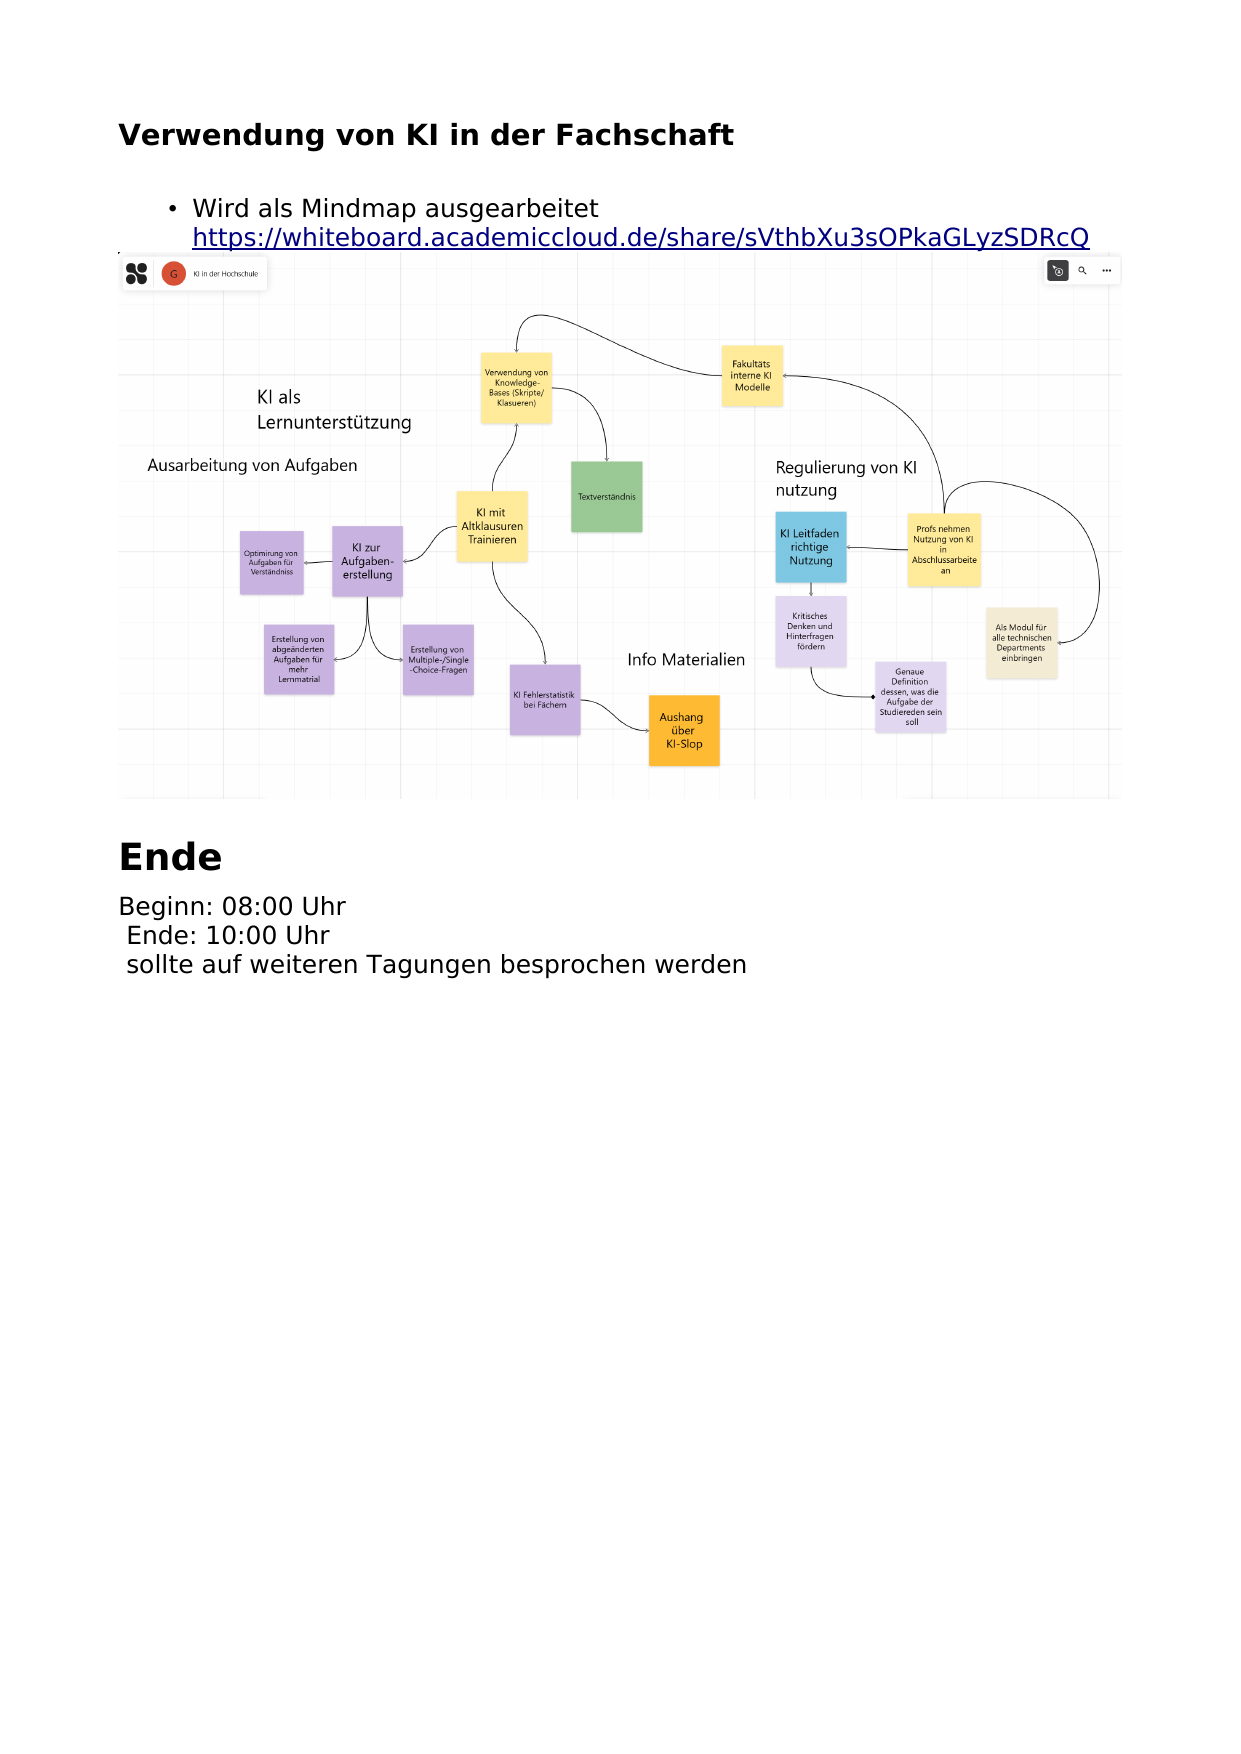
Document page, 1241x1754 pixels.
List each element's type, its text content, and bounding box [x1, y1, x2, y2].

subtitle Ende [118, 836, 1122, 880]
subtitle Verwendung von KI in der Fachschaft [118, 118, 1122, 152]
text Beginn: 08:00 Uhr Ende: 10:00 Uhr sollte auf weiteren Tagungen besprochen werden [118, 892, 1122, 980]
picture [118, 252, 1123, 799]
list Wird als Mindmap ausgearbeitet https://whiteboard.academiccloud.de/share/sVthbXu3sOPkaGLyzSDRcQ [177, 194, 1122, 252]
